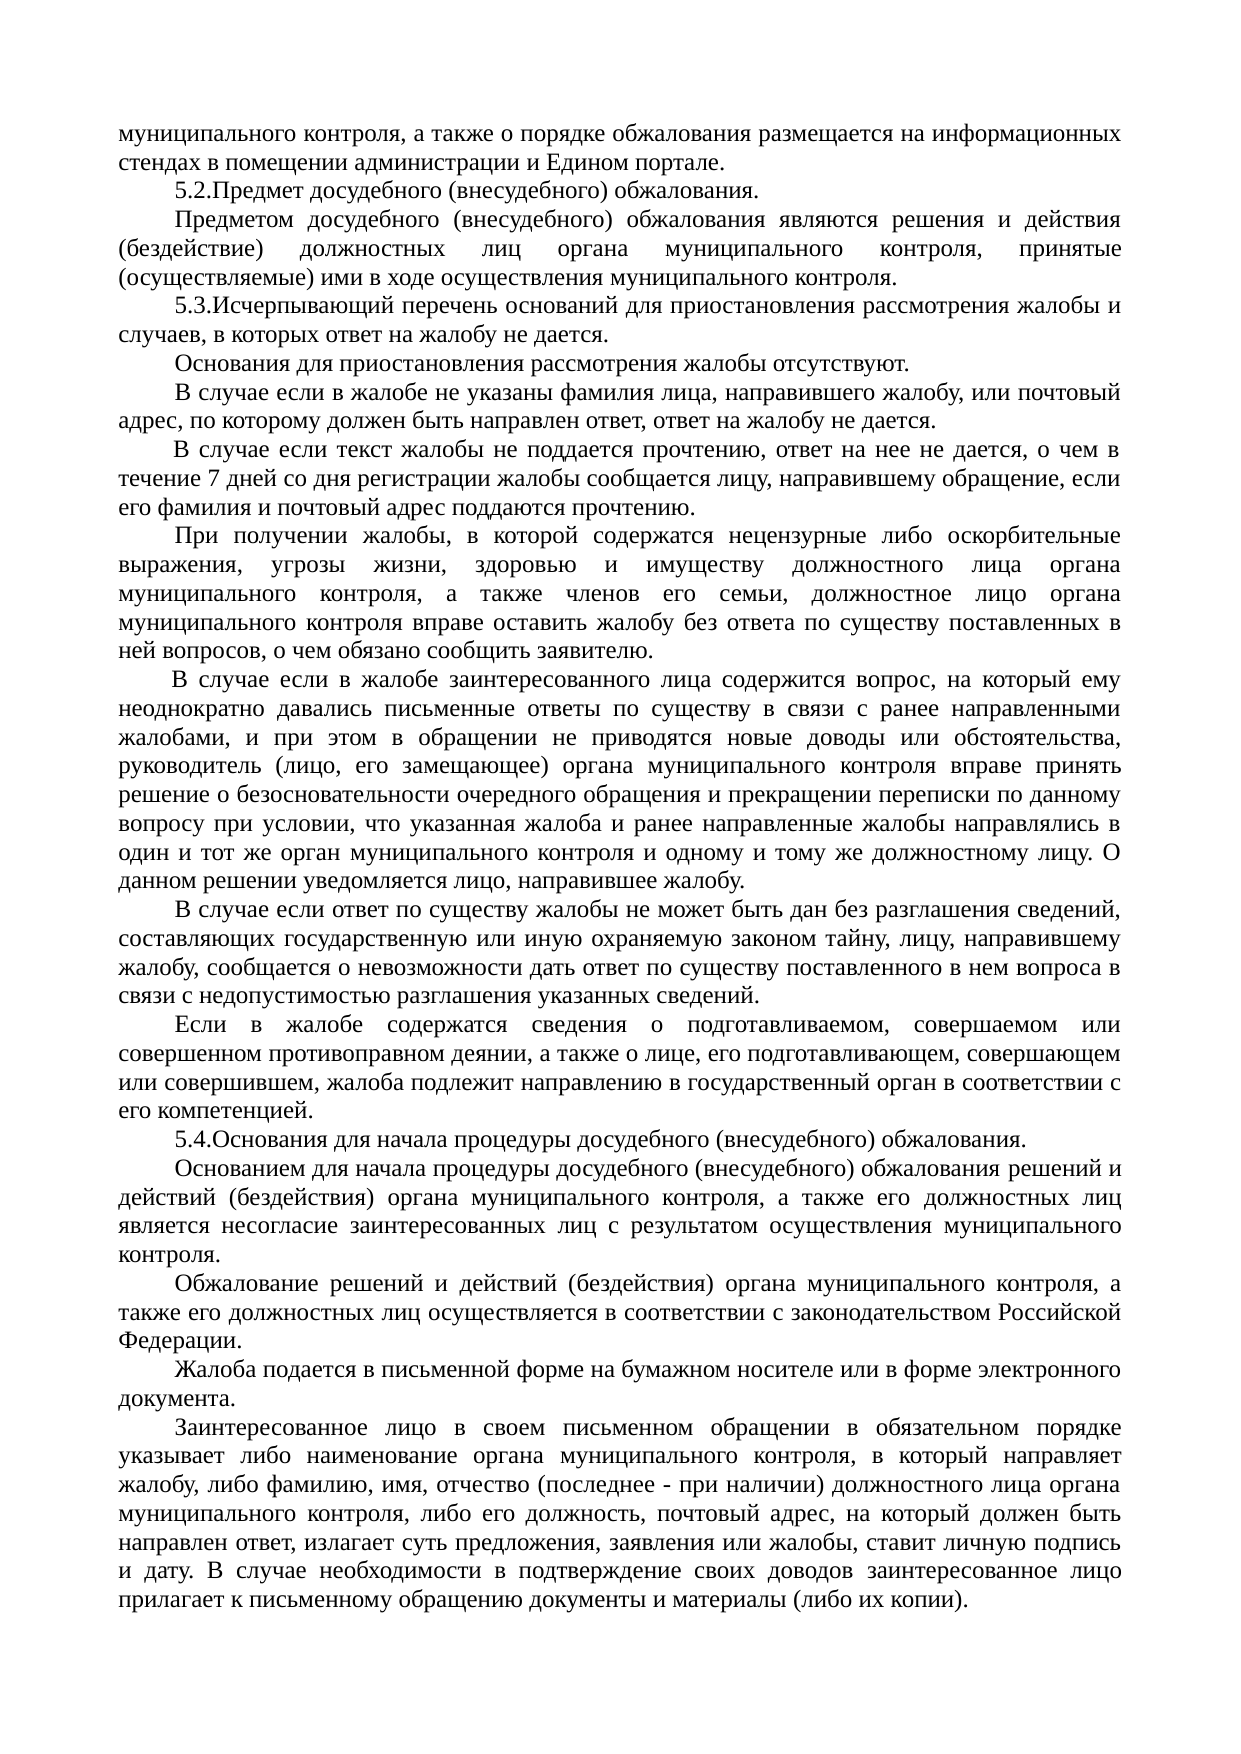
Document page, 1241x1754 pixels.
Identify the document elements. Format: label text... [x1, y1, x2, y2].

text Основания для приостановления рассмотрения жалобы отсутствуют. [118, 348, 1122, 377]
text Предметом досудебного (внесудебного) обжалования являются решения и действия (бездействие) должностных лиц органа муниципального контроля, принятые (осуществляемые) ими в ходе осуществления муниципального контроля. [118, 204, 1122, 291]
text В случае если текст жалобы не поддается прочтению, ответ на нее не дается, о чем в течение 7 дней со дня регистрации жалобы сообщается лицу, направившему обращение, если его фамилия и почтовый адрес поддаются прочтению. [118, 434, 1122, 521]
text муниципального контроля, а также о порядке обжалования размещается на информационных стендах в помещении администрации и Едином портале. [118, 118, 1122, 176]
text При получении жалобы, в которой содержатся нецензурные либо оскорбительные выражения, угрозы жизни, здоровью и имуществу должностного лица органа муниципального контроля, а также членов его семьи, должностное лицо органа муниципального контроля вправе оставить жалобу без ответа по существу поставленных в ней вопросов, о чем обязано сообщить заявителю. [118, 521, 1122, 664]
text 5.3.Исчерпывающий перечень оснований для приостановления рассмотрения жалобы и случаев, в которых ответ на жалобу не дается. [118, 291, 1122, 348]
text Основанием для начала процедуры досудебного (внесудебного) обжалования решений и действий (бездействия) органа муниципального контроля, а также его должностных лиц является несогласие заинтересованных лиц с результатом осуществления муниципального контроля. [118, 1153, 1122, 1268]
text 5.2.Предмет досудебного (внесудебного) обжалования. [118, 176, 1122, 204]
text В случае если ответ по существу жалобы не может быть дан без разглашения сведений, составляющих государственную или иную охраняемую законом тайну, лицу, направившему жалобу, сообщается о невозможности дать ответ по существу поставленного в нем вопроса в связи с недопустимостью разглашения указанных сведений. [118, 894, 1122, 1009]
text Жалоба подается в письменной форме на бумажном носителе или в форме электронного документа. [118, 1354, 1122, 1412]
text В случае если в жалобе не указаны фамилия лица, направившего жалобу, или почтовый адрес, по которому должен быть направлен ответ, ответ на жалобу не дается. [118, 377, 1122, 434]
text Если в жалобе содержатся сведения о подготавливаемом, совершаемом или совершенном противоправном деянии, а также о лице, его подготавливающем, совершающем или совершившем, жалоба подлежит направлению в государственный орган в соответствии с его компетенцией. [118, 1009, 1122, 1124]
text 5.4.Основания для начала процедуры досудебного (внесудебного) обжалования. [118, 1124, 1122, 1153]
text Обжалование решений и действий (бездействия) органа муниципального контроля, а также его должностных лиц осуществляется в соответствии с законодательством Российской Федерации. [118, 1268, 1122, 1354]
text В случае если в жалобе заинтересованного лица содержится вопрос, на который ему неоднократно давались письменные ответы по существу в связи с ранее направленными жалобами, и при этом в обращении не приводятся новые доводы или обстоятельства, руководитель (лицо, его замещающее) органа муниципального контроля вправе принять решение о безосновательности очередного обращения и прекращении переписки по данному вопросу при условии, что указанная жалоба и ранее направленные жалобы направлялись в один и тот же орган муниципального контроля и одному и тому же должностному лицу. О данном решении уведомляется лицо, направившее жалобу. [118, 664, 1122, 894]
text Заинтересованное лицо в своем письменном обращении в обязательном порядке указывает либо наименование органа муниципального контроля, в который направляет жалобу, либо фамилию, имя, отчество (последнее - при наличии) должностного лица органа муниципального контроля, либо его должность, почтовый адрес, на который должен быть направлен ответ, излагает суть предложения, заявления или жалобы, ставит личную подпись и дату. В случае необходимости в подтверждение своих доводов заинтересованное лицо прилагает к письменному обращению документы и материалы (либо их копии). [118, 1412, 1122, 1613]
